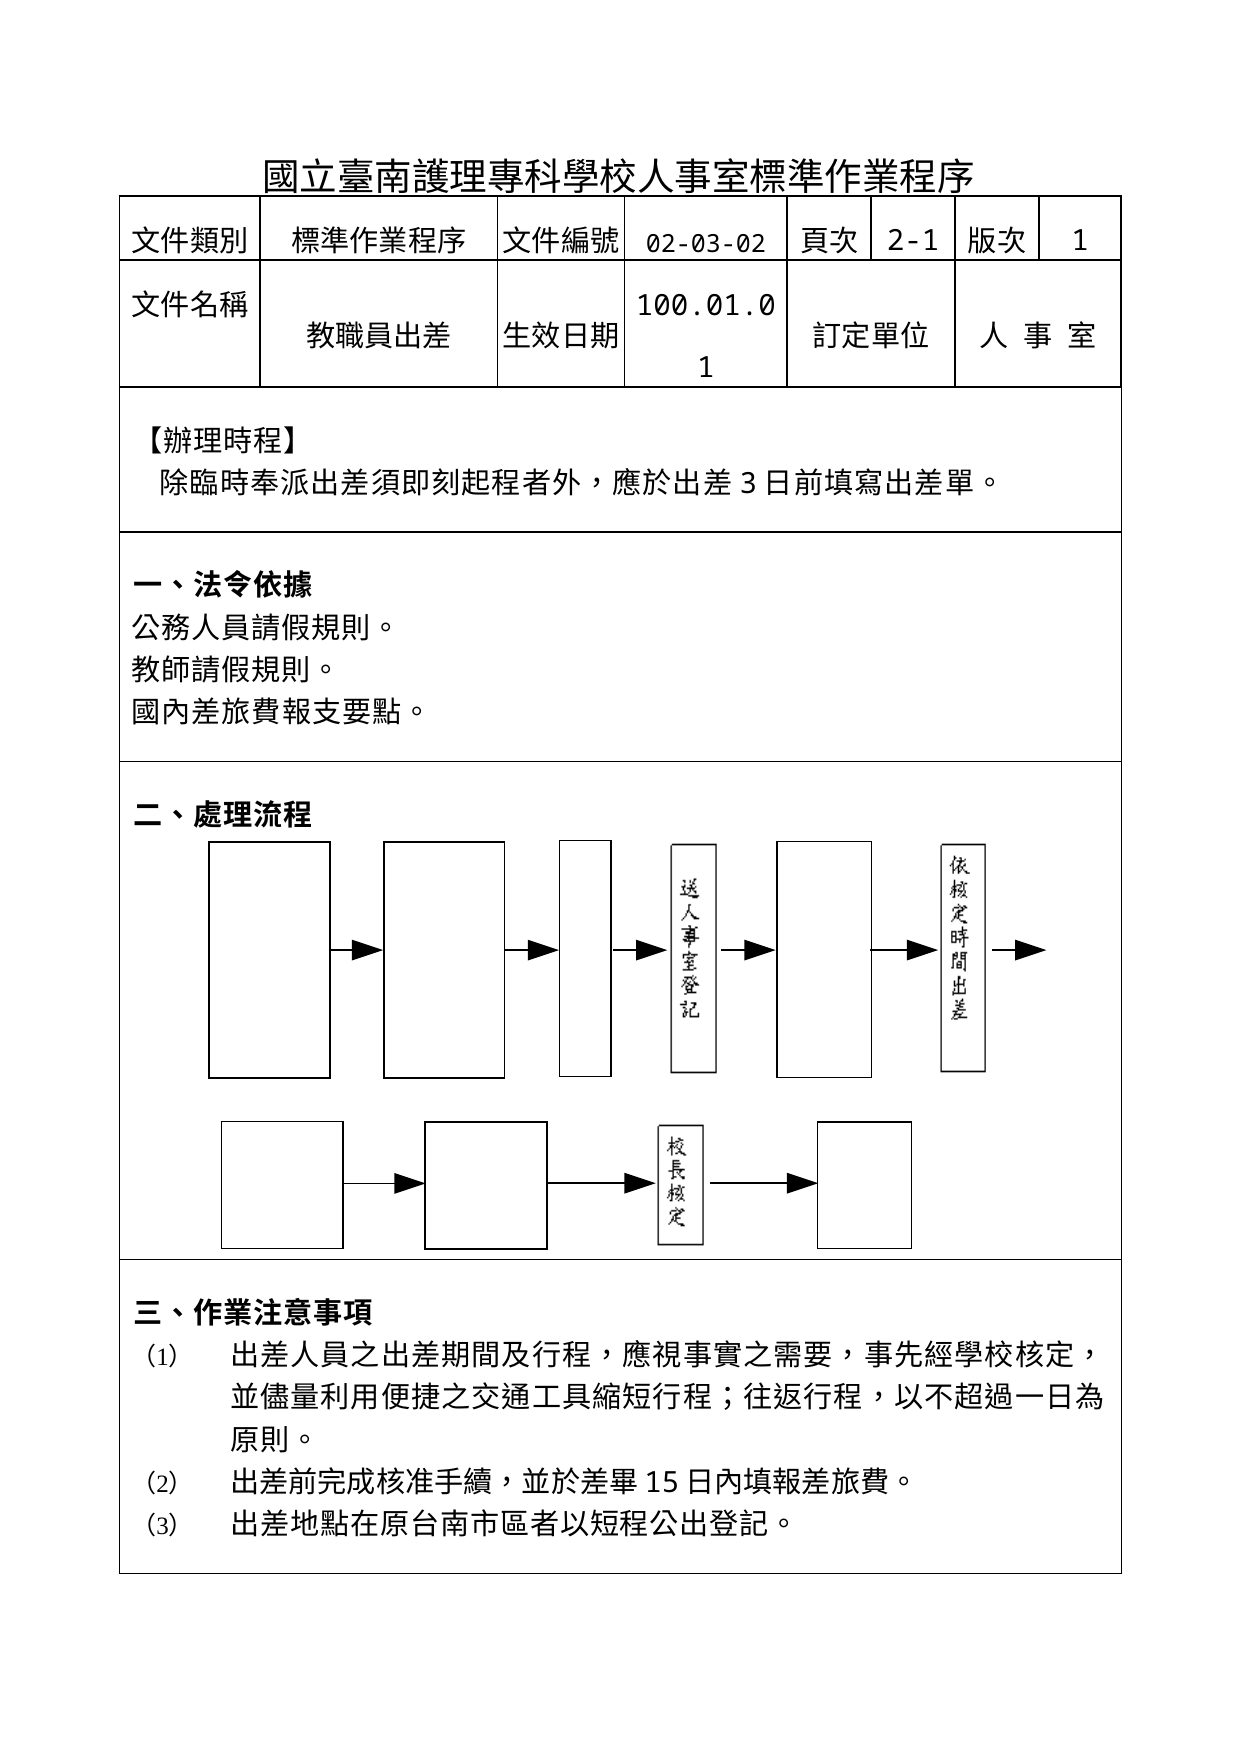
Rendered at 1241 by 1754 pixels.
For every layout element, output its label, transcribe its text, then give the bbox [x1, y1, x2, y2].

table_cell 生效日期 [498, 261, 624, 386]
table_header 文件類別 [120, 197, 259, 259]
table_cell 訂定單位 [788, 261, 954, 386]
table_header 標準作業程序 [261, 197, 497, 259]
table_header 文件編號 [498, 197, 624, 259]
table_cell 二、處理流程 [120, 762, 1121, 1259]
table_cell 【辦理時程】 除臨時奉派出差須即刻起程者外，應於出差3日前填寫出差單。 [120, 388, 1121, 531]
table_header 頁次 [788, 197, 870, 259]
table_header 2-1 [872, 197, 954, 259]
table_header 02-03-02 [625, 197, 786, 259]
text 國立臺南護理專科學校人事室標準作業程序 [130, 133, 1107, 195]
table_cell 100.01.01 [625, 261, 786, 386]
table_cell 三、作業注意事項 出差人員之出差期間及行程，應視事實之需要，事先經學校核定，並儘量利用便捷之交通工具縮短行程；往返行程，以不超過一日為原則。 出差前完成核准手續，並於差畢15日內填報差旅費。 出差地點在原台南市區者以短程公出登記。 [120, 1260, 1121, 1573]
table_header 版次 [956, 197, 1038, 259]
table_cell 一、法令依據 公務人員請假規則。 教師請假規則。 國內差旅費報支要點。 [120, 533, 1121, 761]
table_cell 教職員出差 [261, 261, 497, 386]
table_cell 人 事 室 [956, 261, 1120, 386]
table_cell 文件名稱 [120, 261, 259, 386]
table_header 1 [1040, 197, 1120, 259]
